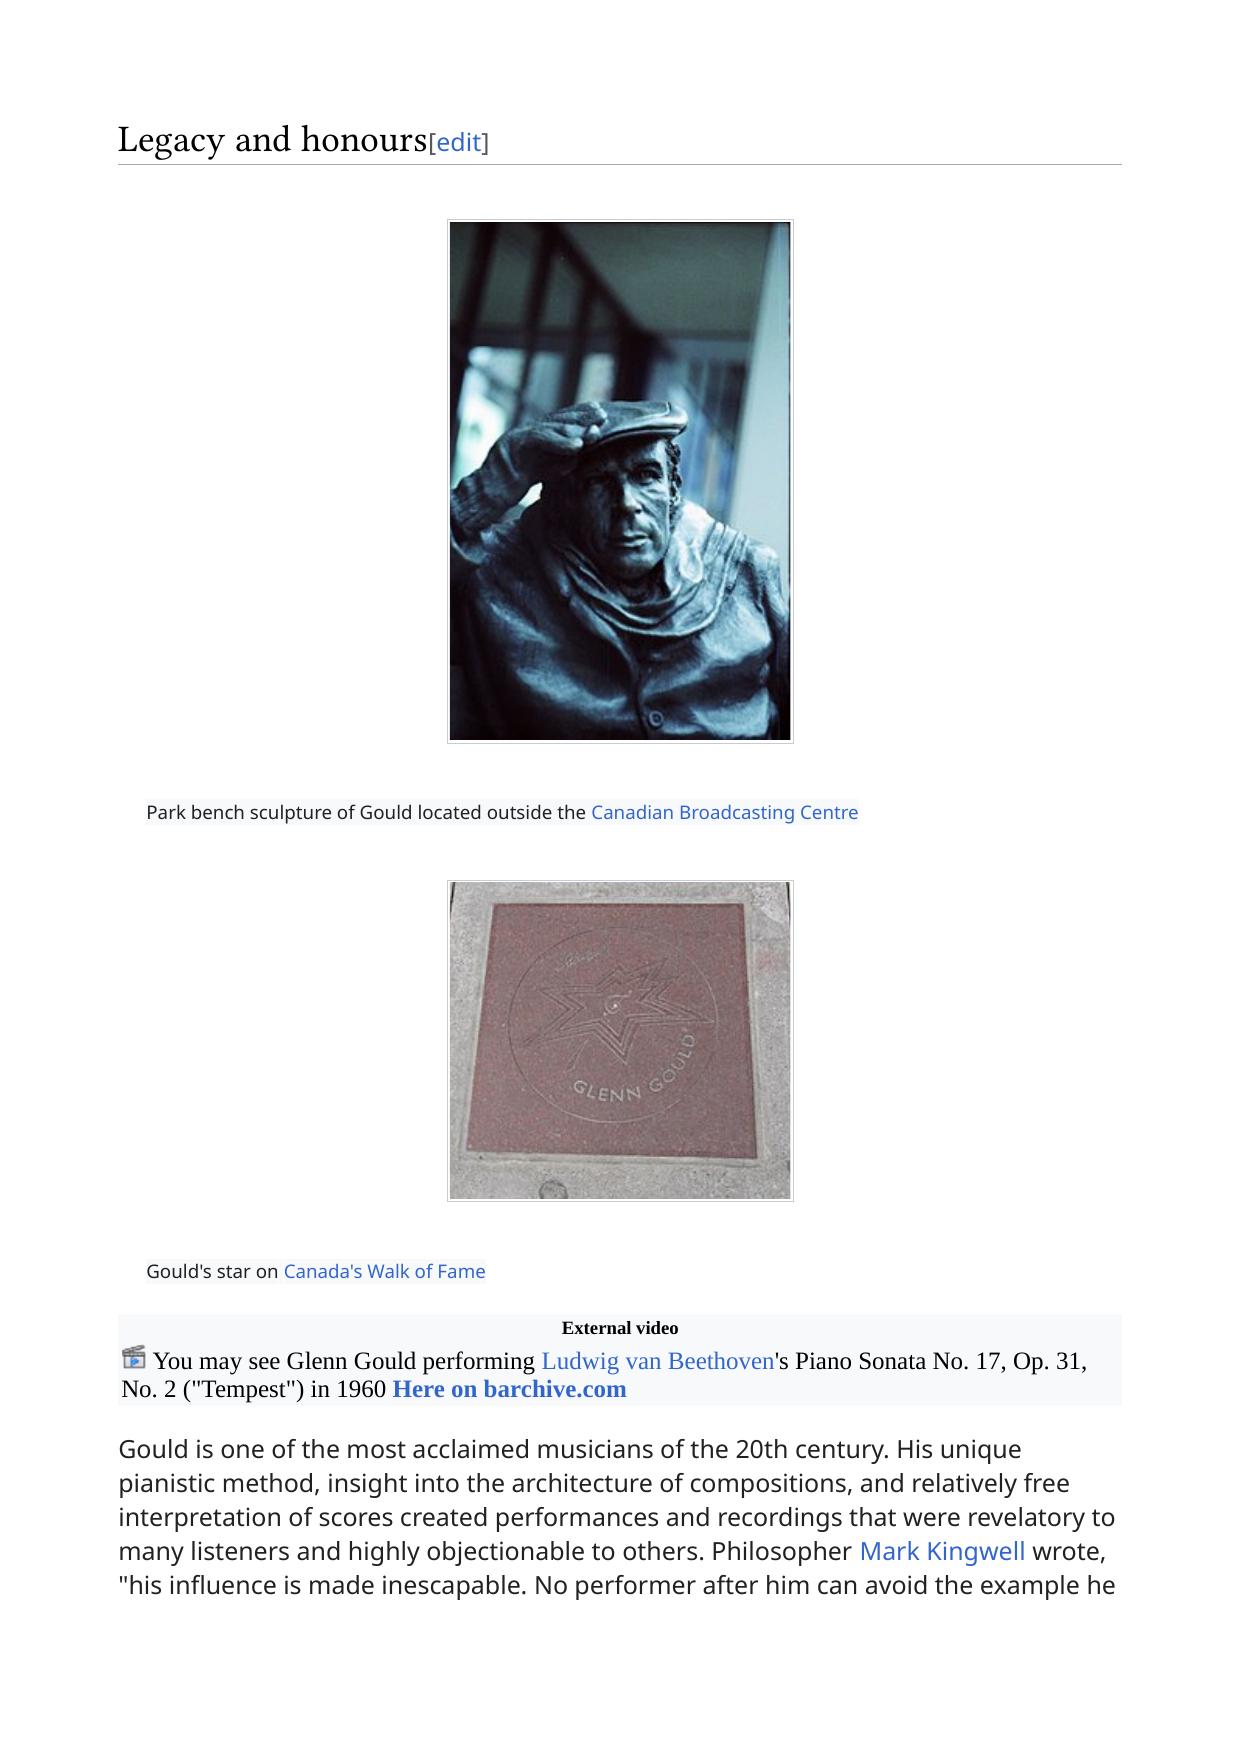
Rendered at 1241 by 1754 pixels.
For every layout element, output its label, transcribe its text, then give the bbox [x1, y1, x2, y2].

picture [121, 1344, 147, 1370]
table_header External video [118, 1314, 1122, 1341]
text Gould's star on Canada's Walk of Fame [123, 1258, 1122, 1284]
text Park bench sculpture of Gould located outside the Canadian Broadcasting Centre [123, 799, 1122, 825]
text Gould is one of the most acclaimed musicians of the 20th century. His unique pianistic method, insight into the architecture of compositions, and relatively free interpretation of scores created performances and recordings that were revelatory to many listeners and highly objectionable to others. Philosopher Mark Kingwell wrote, "his influence is made inescapable. No performer after him can avoid the example he [118, 1431, 1122, 1602]
subtitle Legacy and honours[edit] [118, 118, 1122, 164]
table_cell You may see Glenn Gould performing Ludwig van Beethoven's Piano Sonata No. 17, Op. 31, No. 2 ("Tempest") in 1960 Here on barchive.com [118, 1341, 1122, 1406]
picture [449, 222, 791, 740]
picture [449, 882, 791, 1199]
